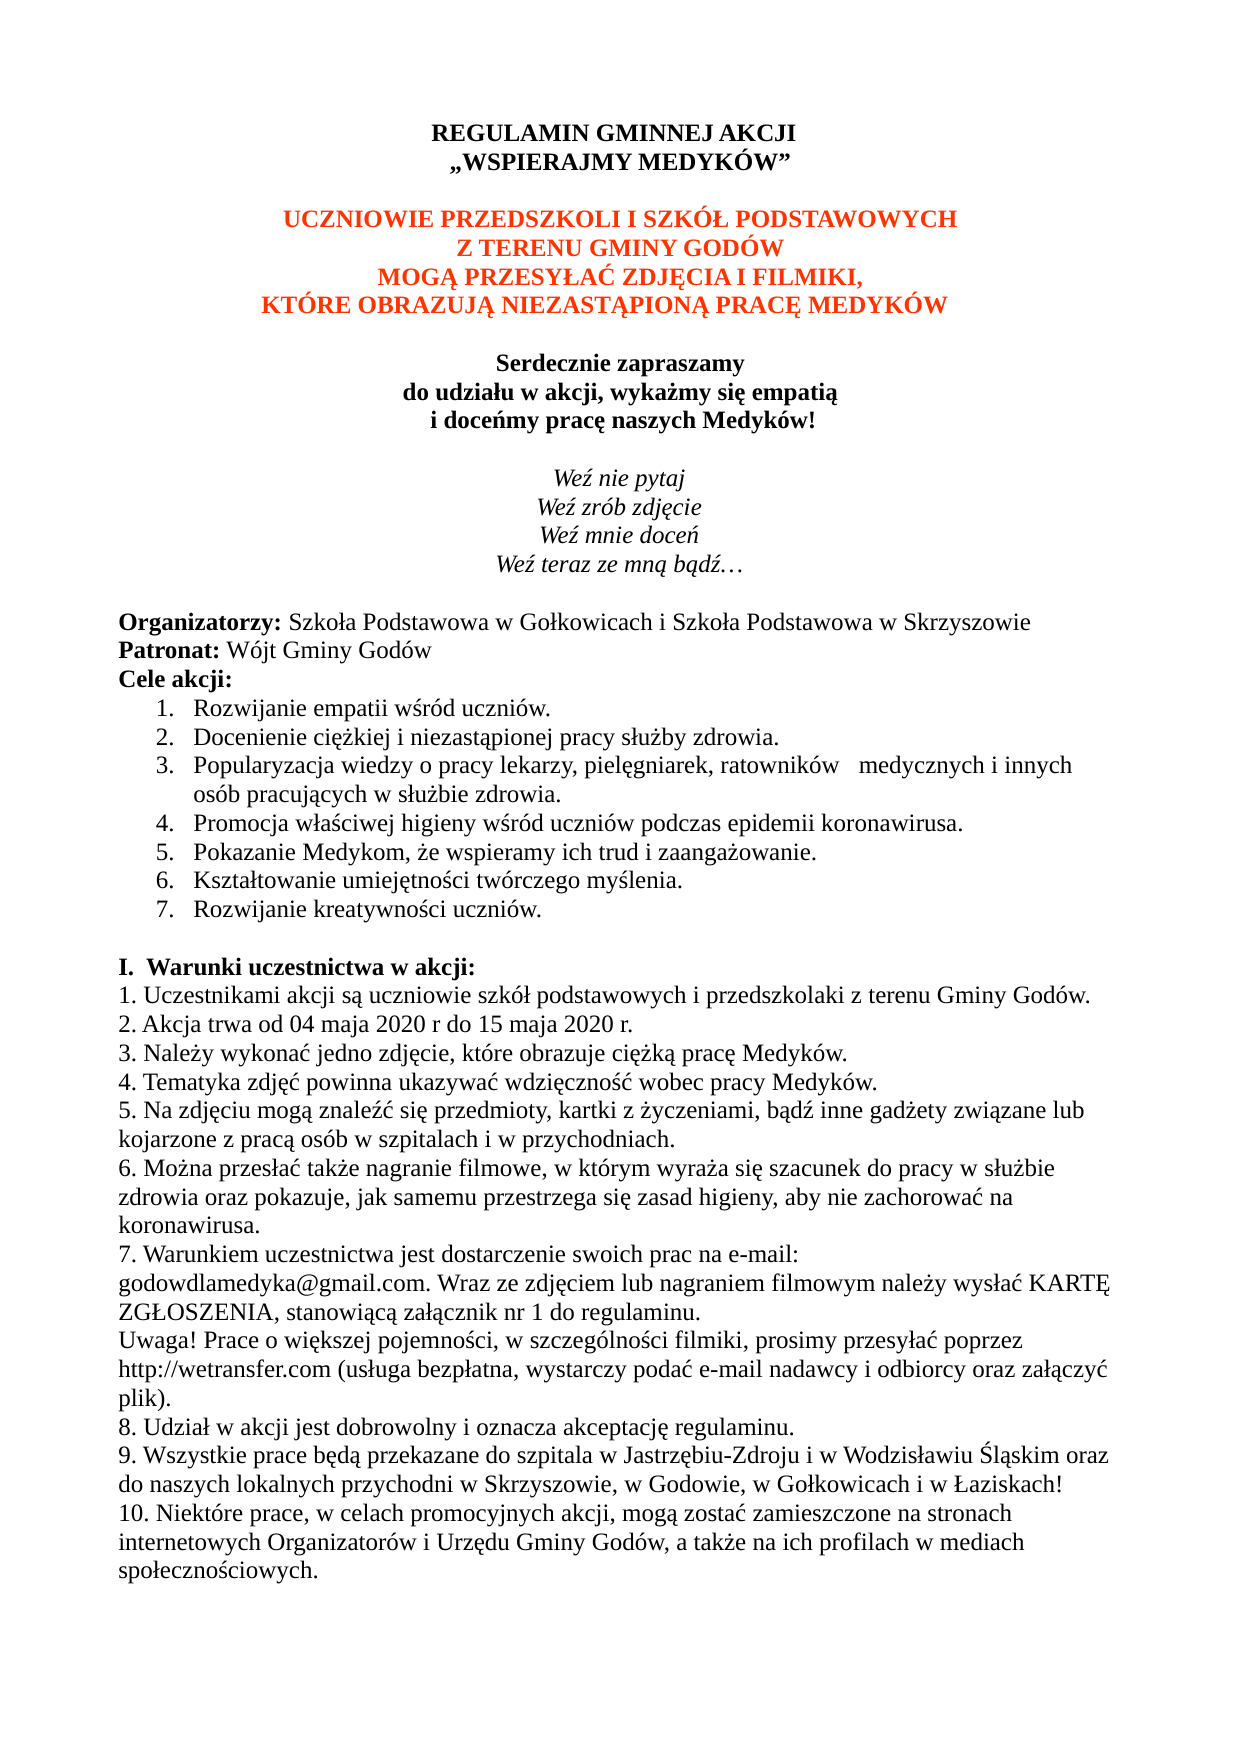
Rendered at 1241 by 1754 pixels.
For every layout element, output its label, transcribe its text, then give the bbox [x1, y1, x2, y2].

text 1. Uczestnikami akcji są uczniowie szkół podstawowych i przedszkolaki z terenu Gminy Godów. [118, 981, 1122, 1009]
text I. Warunki uczestnictwa w akcji: [118, 952, 1122, 981]
list Kształtowanie umiejętności twórczego myślenia. [156, 866, 1122, 894]
text 3. Należy wykonać jedno zdjęcie, które obrazuje ciężką pracę Medyków. [118, 1038, 1122, 1067]
text Organizatorzy: Szkoła Podstawowa w Gołkowicach i Szkoła Podstawowa w Skrzyszowie [118, 607, 1122, 636]
list Rozwijanie kreatywności uczniów. [156, 894, 1122, 923]
text MOGĄ PRZESYŁAĆ ZDJĘCIA I FILMIKI, [118, 262, 1122, 291]
list Pokazanie Medykom, że wspieramy ich trud i zaangażowanie. [156, 837, 1122, 866]
text godowdlamedyka@gmail.com. Wraz ze zdjęciem lub nagraniem filmowym należy wysłać KARTĘ ZGŁOSZENIA, stanowiącą załącznik nr 1 do regulaminu. [118, 1268, 1122, 1326]
text 5. Na zdjęciu mogą znaleźć się przedmioty, kartki z życzeniami, bądź inne gadżety związane lub kojarzone z pracą osób w szpitalach i w przychodniach. [118, 1096, 1122, 1153]
text Cele akcji: [118, 664, 1122, 693]
text Patronat: Wójt Gminy Godów [118, 636, 1122, 664]
text UCZNIOWIE PRZEDSZKOLI I SZKÓŁ PODSTAWOWYCH [118, 204, 1122, 233]
text Serdecznie zapraszamy [118, 348, 1122, 377]
text 7. Warunkiem uczestnictwa jest dostarczenie swoich prac na e-mail: [118, 1239, 1122, 1268]
list Popularyzacja wiedzy o pracy lekarzy, pielęgniarek, ratowników medycznych i innych osób pracujących w służbie zdrowia. [156, 751, 1122, 808]
text do udziału w akcji, wykażmy się empatią [118, 377, 1122, 406]
text Weź zrób zdjęcie [118, 492, 1122, 521]
text i doceńmy pracę naszych Medyków! [118, 406, 1122, 434]
text „WSPIERAJMY MEDYKÓW” [118, 147, 1122, 176]
text 6. Można przesłać także nagranie filmowe, w którym wyraża się szacunek do pracy w służbie zdrowia oraz pokazuje, jak samemu przestrzega się zasad higieny, aby nie zachorować na koronawirusa. [118, 1153, 1122, 1239]
text REGULAMIN GMINNEJ AKCJI [118, 118, 1122, 147]
text 9. Wszystkie prace będą przekazane do szpitala w Jastrzębiu-Zdroju i w Wodzisławiu Śląskim oraz do naszych lokalnych przychodni w Skrzyszowie, w Godowie, w Gołkowicach i w Łaziskach! [118, 1441, 1122, 1498]
text 8. Udział w akcji jest dobrowolny i oznacza akceptację regulaminu. [118, 1412, 1122, 1441]
text KTÓRE OBRAZUJĄ NIEZASTĄPIONĄ PRACĘ MEDYKÓW [118, 291, 1122, 319]
text Weź nie pytaj [118, 463, 1122, 492]
text Weź teraz ze mną bądź… [118, 549, 1122, 578]
list Docenienie ciężkiej i niezastąpionej pracy służby zdrowia. [156, 722, 1122, 751]
text Weź mnie doceń [118, 521, 1122, 549]
text Uwaga! Prace o większej pojemności, w szczególności filmiki, prosimy przesyłać poprzez http://wetransfer.com (usługa bezpłatna, wystarczy podać e-mail nadawcy i odbiorcy oraz załączyć plik). [118, 1326, 1122, 1412]
text 2. Akcja trwa od 04 maja 2020 r do 15 maja 2020 r. [118, 1009, 1122, 1038]
list Rozwijanie empatii wśród uczniów. [156, 693, 1122, 722]
text Z TERENU GMINY GODÓW [118, 233, 1122, 262]
text 4. Tematyka zdjęć powinna ukazywać wdzięczność wobec pracy Medyków. [118, 1067, 1122, 1096]
list Promocja właściwej higieny wśród uczniów podczas epidemii koronawirusa. [156, 808, 1122, 837]
text 10. Niektóre prace, w celach promocyjnych akcji, mogą zostać zamieszczone na stronach internetowych Organizatorów i Urzędu Gminy Godów, a także na ich profilach w mediach społecznościowych. [118, 1498, 1122, 1584]
